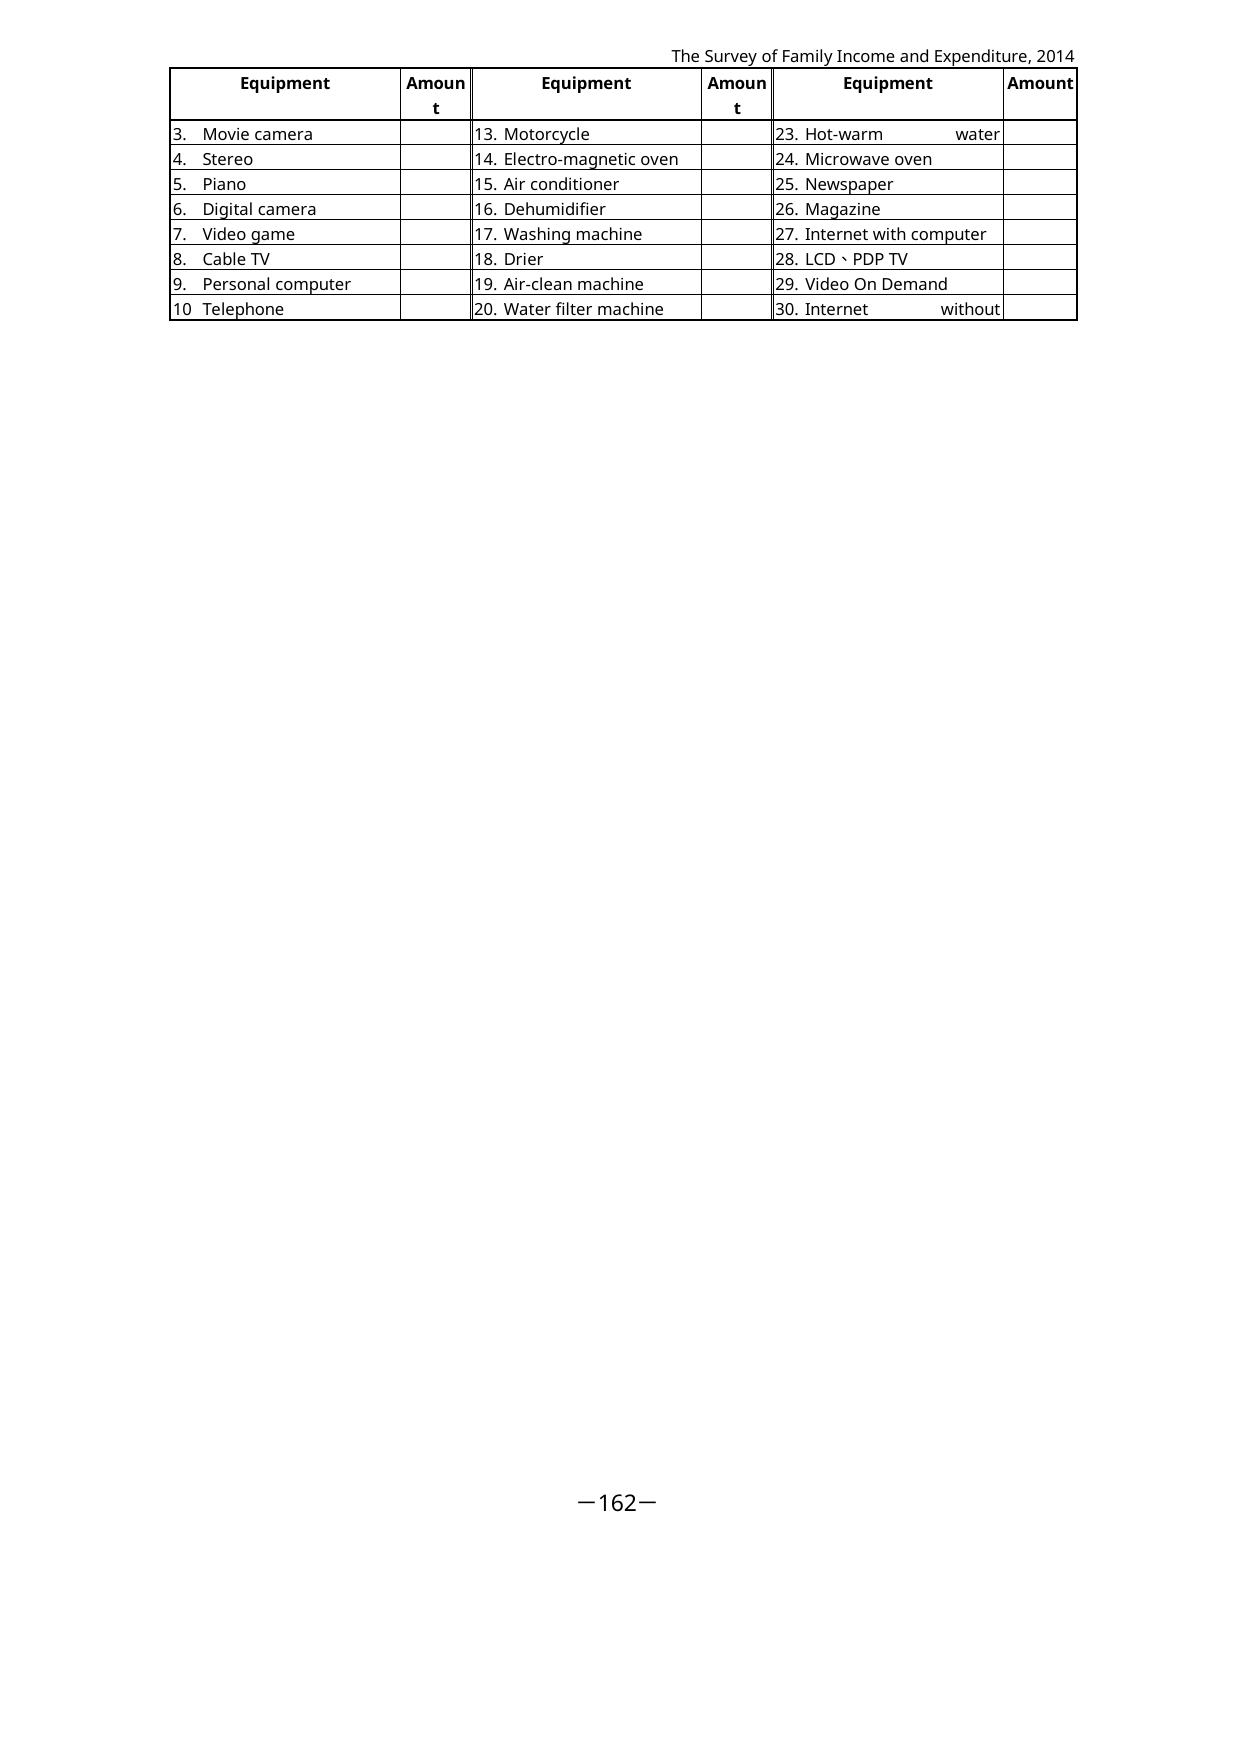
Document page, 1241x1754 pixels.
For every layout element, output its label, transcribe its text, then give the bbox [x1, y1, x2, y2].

table_cell [401, 270, 470, 294]
table_cell [1004, 170, 1076, 194]
table_cell 26. [774, 195, 802, 219]
table_cell [702, 145, 771, 169]
table_cell Newspaper [802, 170, 1003, 194]
table_cell [401, 121, 470, 144]
table_cell 30. [774, 295, 802, 319]
table_cell Stereo [199, 145, 400, 169]
table_cell 19. [473, 270, 501, 294]
table_cell Water filter machine [501, 295, 701, 319]
table_cell [401, 145, 470, 169]
table_cell 6. [171, 195, 199, 219]
table_cell 25. [774, 170, 802, 194]
table_cell [1004, 145, 1076, 169]
table_cell [401, 295, 470, 319]
table_cell Magazine [802, 195, 1003, 219]
table_cell [1004, 195, 1076, 219]
table_cell Video game [199, 220, 400, 244]
table_cell Movie camera [199, 121, 400, 144]
table_cell [702, 121, 771, 144]
table_cell Internet without computer [802, 295, 1003, 319]
table_cell 16. [473, 195, 501, 219]
table_cell [401, 170, 470, 194]
table_cell 24. [774, 145, 802, 169]
table_cell 29. Video On Demand [774, 270, 1003, 294]
table_cell [401, 195, 470, 219]
table_cell [702, 245, 771, 269]
table_cell 8. [171, 245, 199, 269]
table_cell Internet with computer [802, 220, 1003, 244]
table_cell 3. [171, 121, 199, 144]
table_cell 15. [473, 170, 501, 194]
table_cell 18. [473, 245, 501, 269]
table_cell 7. [171, 220, 199, 244]
table_cell Telephone [199, 295, 400, 319]
table_cell [401, 220, 470, 244]
table_cell 17. [473, 220, 501, 244]
table_cell [702, 270, 771, 294]
table_cell Piano [199, 170, 400, 194]
table_cell [1004, 270, 1076, 294]
table_cell 5. [171, 170, 199, 194]
table_cell Washing machine [501, 220, 701, 244]
table_cell Personal computer [199, 270, 400, 294]
table_cell 27. [774, 220, 802, 244]
table_cell Digital camera [199, 195, 400, 219]
table_cell Microwave oven [802, 145, 1003, 169]
table_cell Cable TV [199, 245, 400, 269]
table_header Equipment [171, 69, 400, 119]
table_cell 14. [473, 145, 501, 169]
table_cell Air-clean machine [501, 270, 701, 294]
table_cell Drier [501, 245, 701, 269]
table_cell Air conditioner [501, 170, 701, 194]
table_cell [1004, 220, 1076, 244]
table_header Amount [1004, 69, 1076, 119]
table_cell Hot-warm water fountain [802, 121, 1003, 144]
table_cell [702, 170, 771, 194]
table_cell [702, 195, 771, 219]
table_cell [702, 295, 771, 319]
table_header Equipment [774, 69, 1003, 119]
table_header Amount [401, 69, 470, 119]
table_cell 20. [473, 295, 501, 319]
table_cell [1004, 245, 1076, 269]
table_cell 9. [171, 270, 199, 294]
table_cell 28. [774, 245, 802, 269]
table_cell Electro-magnetic oven [501, 145, 701, 169]
table_cell [401, 245, 470, 269]
table_cell 4. [171, 145, 199, 169]
table_cell 10 [171, 295, 199, 319]
table_header Amount [702, 69, 771, 119]
table_cell 13. [473, 121, 501, 144]
table_cell LCD、PDP TV [802, 245, 1003, 269]
table_cell [702, 220, 771, 244]
table_cell 23. [774, 121, 802, 144]
table_cell Motorcycle [501, 121, 701, 144]
table_cell Dehumidifier [501, 195, 701, 219]
table_cell [1004, 121, 1076, 144]
table_header Equipment [473, 69, 701, 119]
table_cell [1004, 295, 1076, 319]
